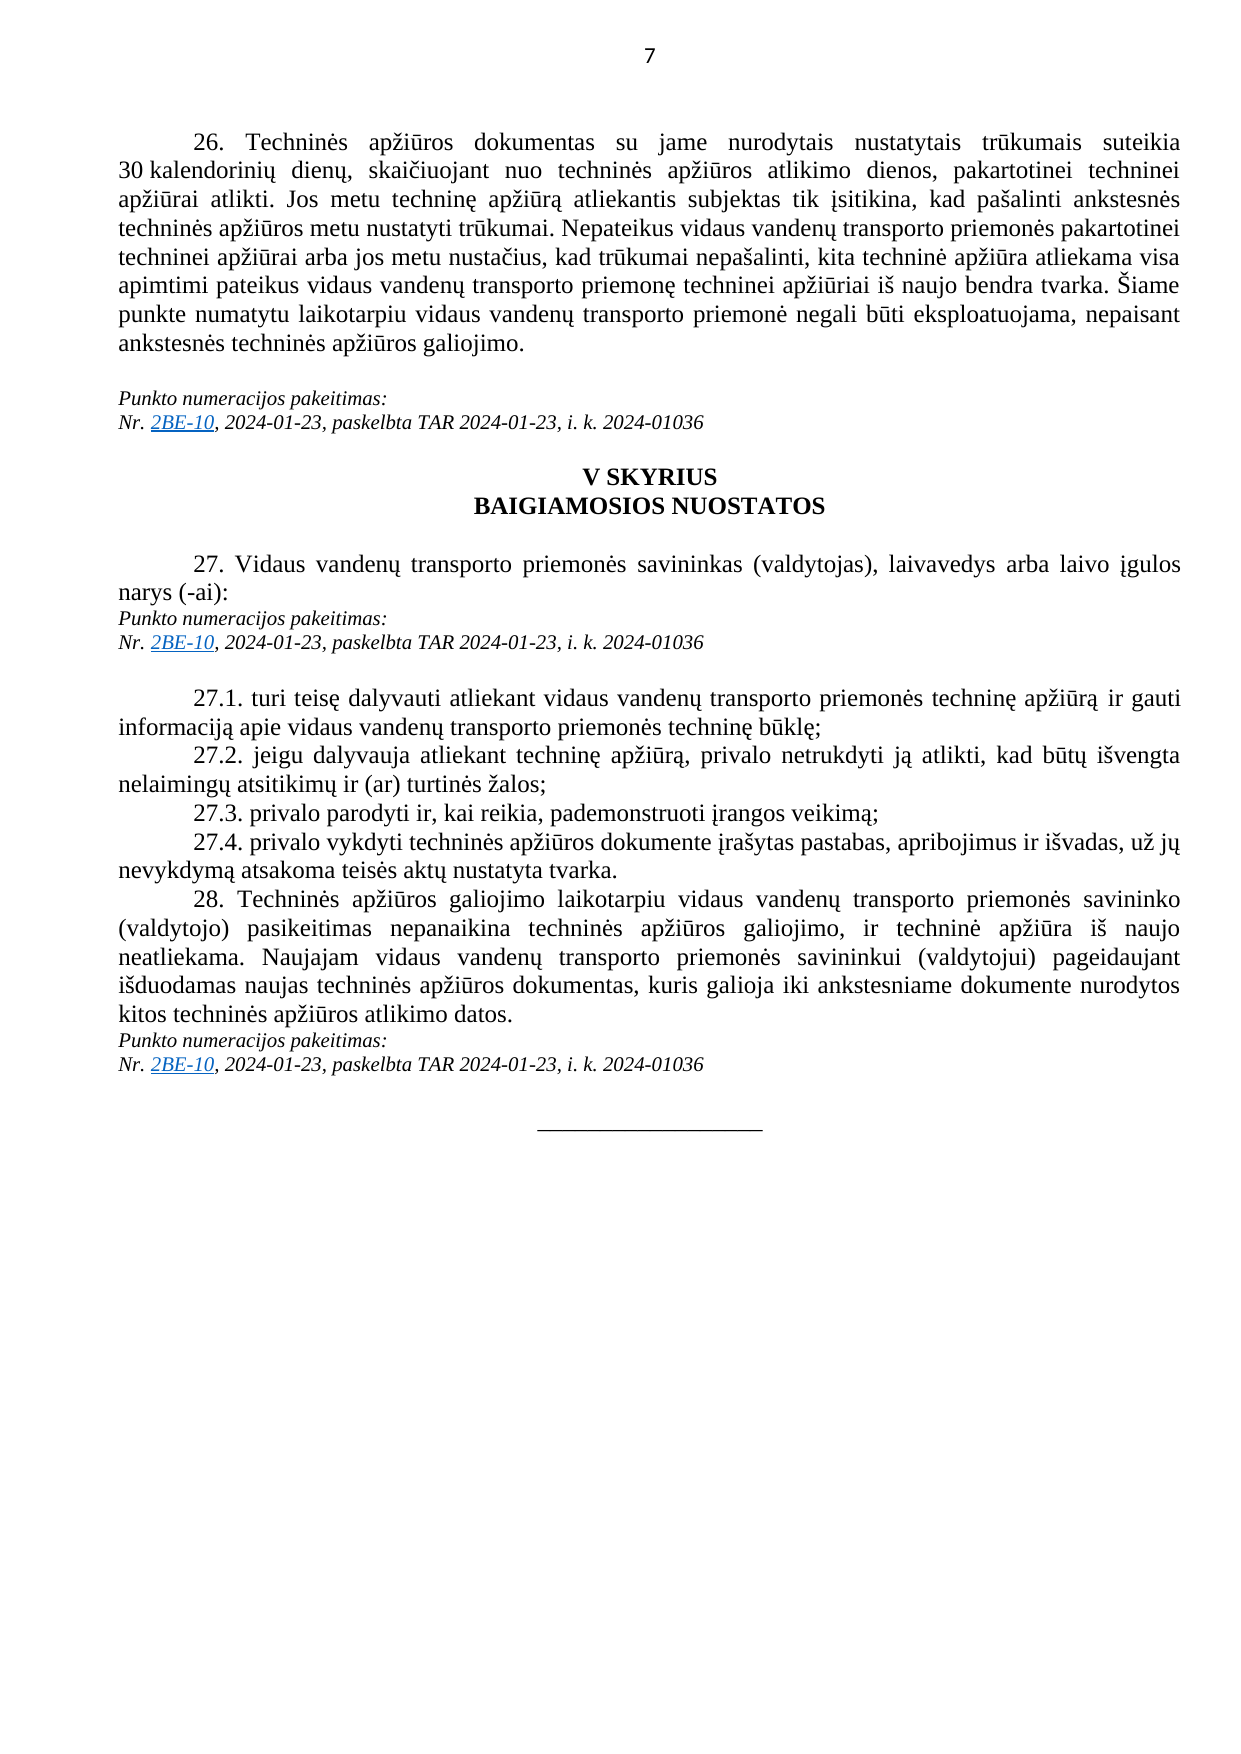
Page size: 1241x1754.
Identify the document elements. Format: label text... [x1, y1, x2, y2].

text Nr. 2BE-10, 2024-01-23, paskelbta TAR 2024-01-23, i. k. 2024-01036 [118, 630, 1181, 654]
text 27. Vidaus vandenų transporto priemonės savininkas (valdytojas), laivavedys arba laivo įgulos narys (-ai): [118, 549, 1181, 606]
text 26. Techninės apžiūros dokumentas su jame nurodytais nustatytais trūkumais suteikia 30 kalendorinių dienų, skaičiuojant nuo techninės apžiūros atlikimo dienos, pakartotinei techninei apžiūrai atlikti. Jos metu techninę apžiūrą atliekantis subjektas tik įsitikina, kad pašalinti ankstesnės techninės apžiūros metu nustatyti trūkumai. Nepateikus vidaus vandenų transporto priemonės pakartotinei techninei apžiūrai arba jos metu nustačius, kad trūkumai nepašalinti, kita techninė apžiūra atliekama visa apimtimi pateikus vidaus vandenų transporto priemonę techninei apžiūriai iš naujo bendra tvarka. Šiame punkte numatytu laikotarpiu vidaus vandenų transporto priemonė negali būti eksploatuojama, nepaisant ankstesnės techninės apžiūros galiojimo. [118, 127, 1181, 357]
text Nr. 2BE-10, 2024-01-23, paskelbta TAR 2024-01-23, i. k. 2024-01036 [118, 410, 1181, 434]
text 28. Techninės apžiūros galiojimo laikotarpiu vidaus vandenų transporto priemonės savininko (valdytojo) pasikeitimas nepanaikina techninės apžiūros galiojimo, ir techninė apžiūra iš naujo neatliekama. Naujajam vidaus vandenų transporto priemonės savininkui (valdytojui) pageidaujant išduodamas naujas techninės apžiūros dokumentas, kuris galioja iki ankstesniame dokumente nurodytos kitos techninės apžiūros atlikimo datos. [118, 884, 1181, 1028]
text V SKYRIUS [118, 462, 1181, 491]
text BAIGIAMOSIOS NUOSTATOS [118, 491, 1181, 520]
text 27.4. privalo vykdyti techninės apžiūros dokumente įrašytas pastabas, apribojimus ir išvadas, už jų nevykdymą atsakoma teisės aktų nustatyta tvarka. [118, 827, 1181, 884]
text Nr. 2BE-10, 2024-01-23, paskelbta TAR 2024-01-23, i. k. 2024-01036 [118, 1052, 1181, 1076]
text Punkto numeracijos pakeitimas: [118, 606, 1181, 630]
text Punkto numeracijos pakeitimas: [118, 1028, 1181, 1052]
text 27.1. turi teisę dalyvauti atliekant vidaus vandenų transporto priemonės techninę apžiūrą ir gauti informaciją apie vidaus vandenų transporto priemonės techninę būklę; [118, 683, 1181, 741]
text 27.2. jeigu dalyvauja atliekant techninę apžiūrą, privalo netrukdyti ją atlikti, kad būtų išvengta nelaimingų atsitikimų ir (ar) turtinės žalos; [118, 741, 1181, 798]
text 27.3. privalo parodyti ir, kai reikia, pademonstruoti įrangos veikimą; [118, 798, 1181, 827]
text __________________ [118, 1105, 1181, 1134]
text Punkto numeracijos pakeitimas: [118, 386, 1181, 410]
